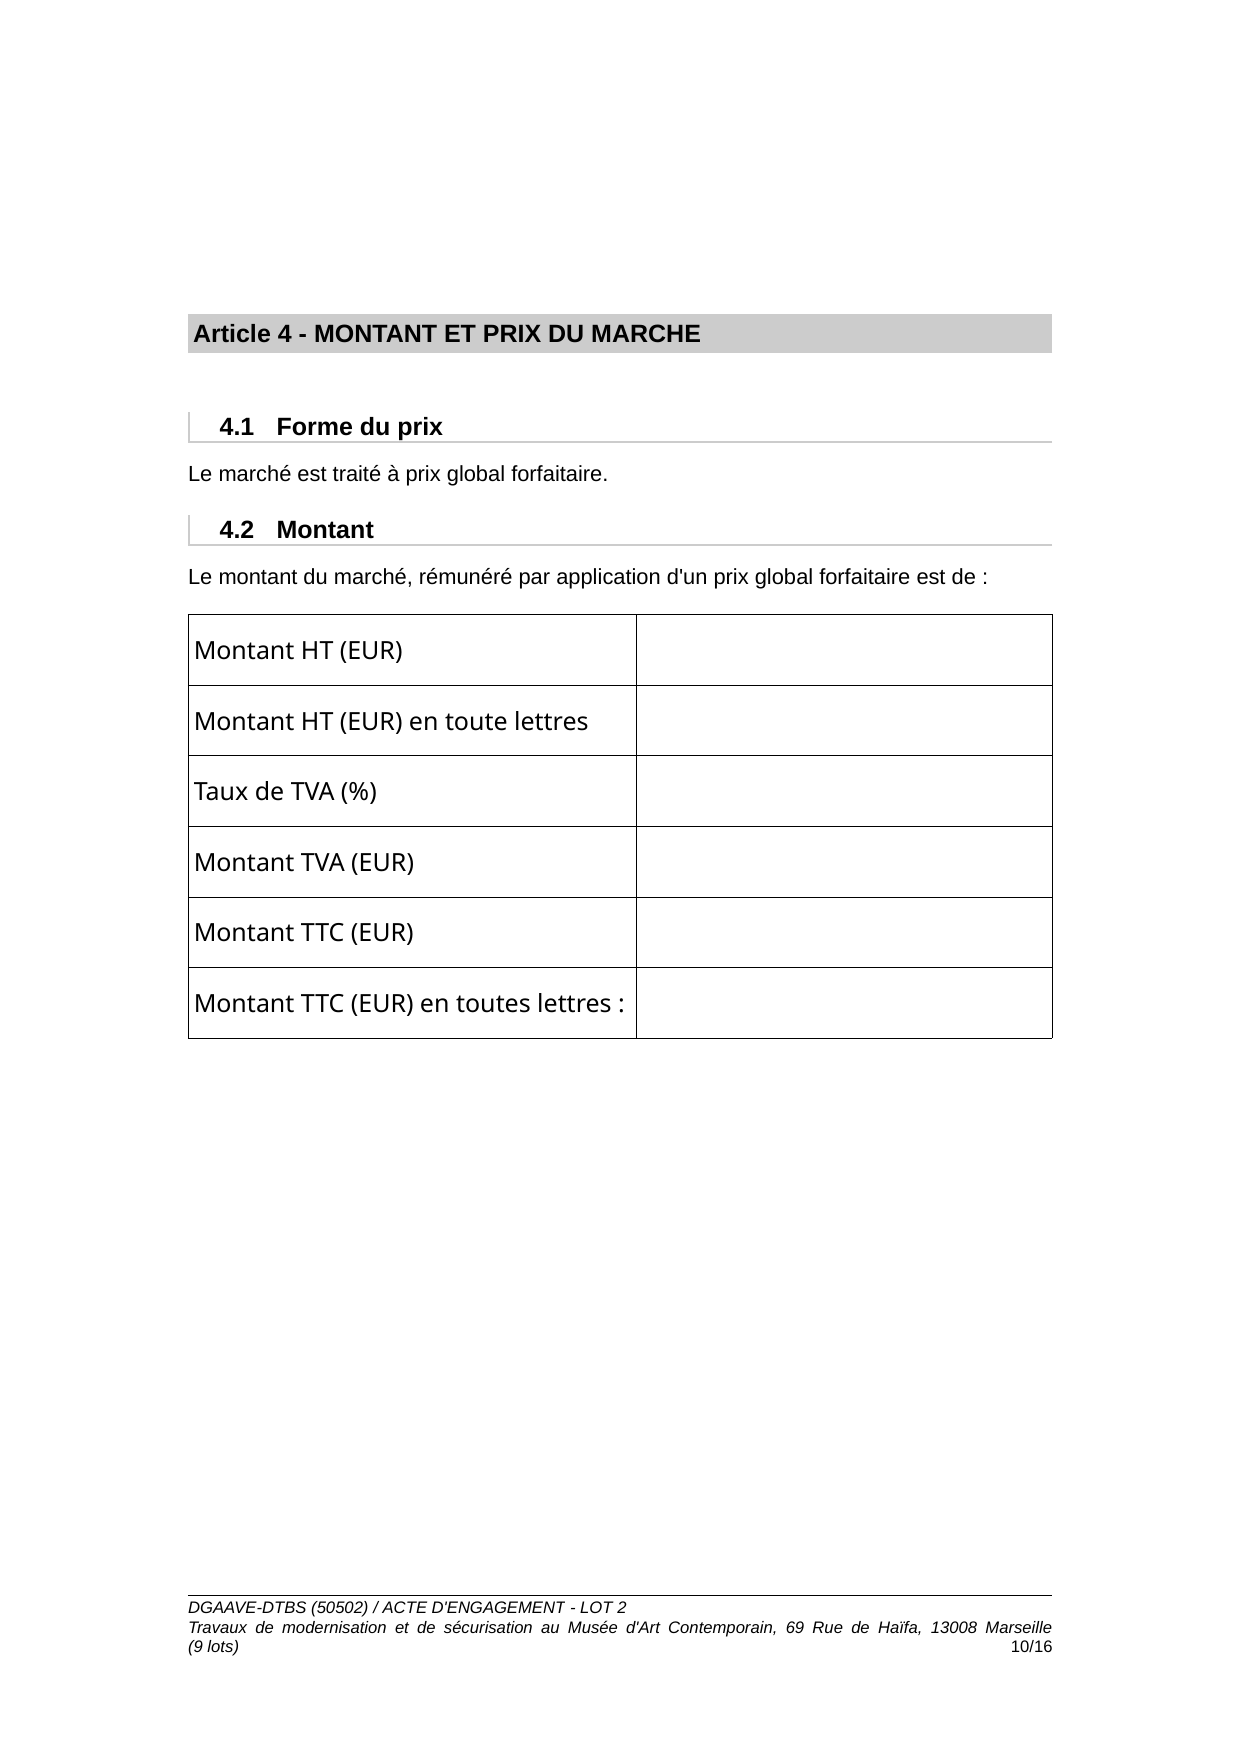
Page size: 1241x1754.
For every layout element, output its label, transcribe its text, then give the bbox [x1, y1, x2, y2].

table_cell Montant TVA (EUR) [189, 827, 636, 897]
table_header [637, 615, 1052, 685]
table_cell Montant TTC (EUR) [189, 898, 636, 967]
table_cell [637, 898, 1052, 967]
table_cell [637, 827, 1052, 897]
table_cell [637, 686, 1052, 755]
text Le montant du marché, rémunéré par application d'un prix global forfaitaire est de : [188, 564, 1052, 589]
table_cell [637, 756, 1052, 826]
table_cell Montant TTC (EUR) en toutes lettres : [189, 968, 636, 1038]
text Le marché est traité à prix global forfaitaire. [188, 461, 1052, 486]
subtitle MONTANT ET PRIX DU MARCHE [190, 316, 1050, 351]
table_cell Taux de TVA (%) [189, 756, 636, 826]
table_cell [637, 968, 1052, 1038]
table_header Montant HT (EUR) [189, 615, 636, 685]
subtitle Montant [190, 515, 1052, 544]
table_cell Montant HT (EUR) en toute lettres [189, 686, 636, 755]
subtitle Forme du prix [190, 412, 1052, 441]
